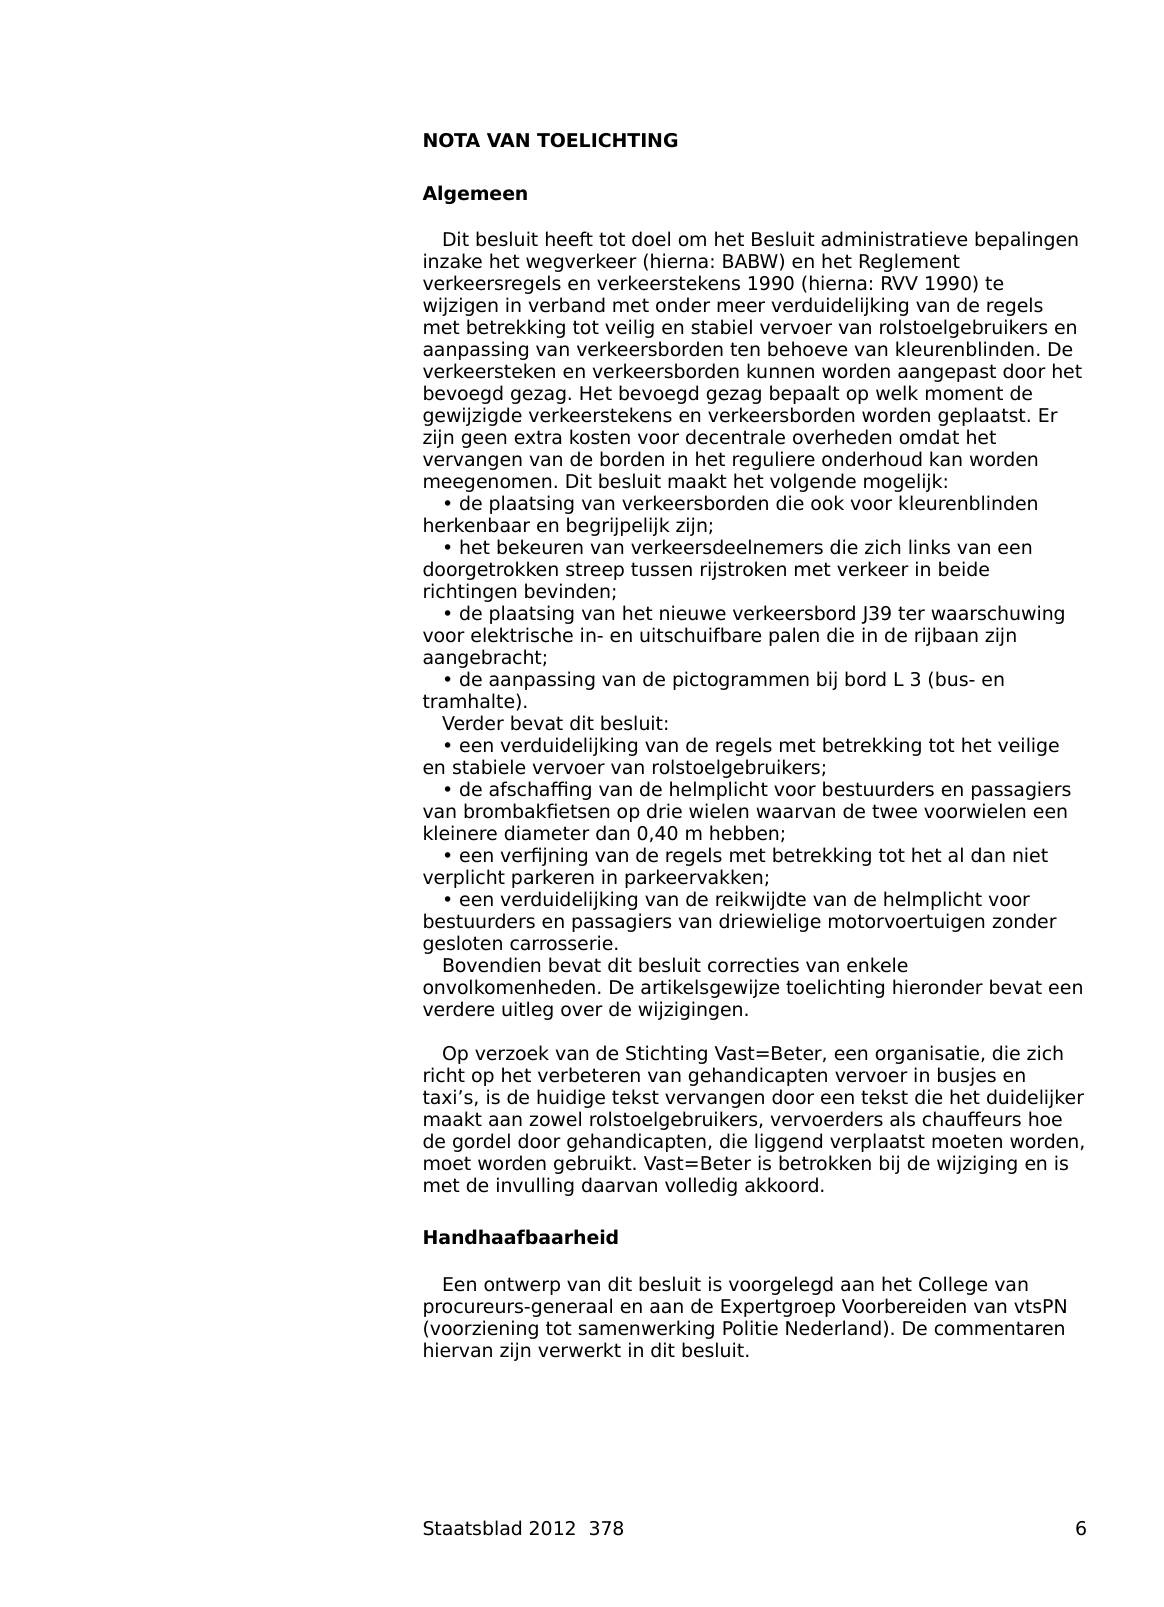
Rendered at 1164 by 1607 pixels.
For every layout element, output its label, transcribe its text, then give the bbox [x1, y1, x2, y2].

text • de afschaffing van de helmplicht voor bestuurders en passagiers van brombakfietsen op drie wielen waarvan de twee voorwielen een kleinere diameter dan 0,40 m hebben; [422, 779, 1087, 845]
text • het bekeuren van verkeersdeelnemers die zich links van een doorgetrokken streep tussen rijstroken met verkeer in beide richtingen bevinden; [422, 537, 1087, 603]
text Op verzoek van de Stichting Vast=Beter, een organisatie, die zich richt op het verbeteren van gehandicapten vervoer in busjes en taxi’s, is de huidige tekst vervangen door een tekst die het duidelijker maakt aan zowel rolstoelgebruikers, vervoerders als chauffeurs hoe de gordel door gehandicapten, die liggend verplaatst moeten worden, moet worden gebruikt. Vast=Beter is betrokken bij de wijziging en is met de invulling daarvan volledig akkoord. [422, 1043, 1087, 1197]
text • een verduidelijking van de reikwijdte van de helmplicht voor bestuurders en passagiers van driewielige motorvoertuigen zonder gesloten carrosserie. [422, 889, 1087, 955]
text • een verduidelijking van de regels met betrekking tot het veilige en stabiele vervoer van rolstoelgebruikers; [422, 735, 1087, 779]
subtitle Algemeen [422, 182, 1087, 204]
text • de plaatsing van verkeersborden die ook voor kleurenblinden herkenbaar en begrijpelijk zijn; [422, 493, 1087, 537]
text • de aanpassing van de pictogrammen bij bord L 3 (bus- en tramhalte). [422, 669, 1087, 713]
text Dit besluit heeft tot doel om het Besluit administratieve bepalingen inzake het wegverkeer (hierna: BABW) en het Reglement verkeersregels en verkeerstekens 1990 (hierna: RVV 1990) te wijzigen in verband met onder meer verduidelijking van de regels met betrekking tot veilig en stabiel vervoer van rolstoelgebruikers en aanpassing van verkeersborden ten behoeve van kleurenblinden. De verkeersteken en verkeersborden kunnen worden aangepast door het bevoegd gezag. Het bevoegd gezag bepaalt op welk moment de gewijzigde verkeerstekens en verkeersborden worden geplaatst. Er zijn geen extra kosten voor decentrale overheden omdat het vervangen van de borden in het reguliere onderhoud kan worden meegenomen. Dit besluit maakt het volgende mogelijk: [422, 229, 1087, 493]
text Bovendien bevat dit besluit correcties van enkele onvolkomenheden. De artikelsgewijze toelichting hieronder bevat een verdere uitleg over de wijzigingen. [422, 955, 1087, 1021]
text • de plaatsing van het nieuwe verkeersbord J39 ter waarschuwing voor elektrische in- en uitschuifbare palen die in de rijbaan zijn aangebracht; [422, 603, 1087, 669]
subtitle NOTA VAN TOELICHTING [422, 130, 1087, 152]
text Verder bevat dit besluit: [422, 713, 1087, 735]
subtitle Handhaafbaarheid [422, 1227, 1087, 1249]
text Een ontwerp van dit besluit is voorgelegd aan het College van procureurs-generaal en aan de Expertgroep Voorbereiden van vtsPN (voorziening tot samenwerking Politie Nederland). De commentaren hiervan zijn verwerkt in dit besluit. [422, 1274, 1087, 1362]
text • een verfijning van de regels met betrekking tot het al dan niet verplicht parkeren in parkeervakken; [422, 845, 1087, 889]
